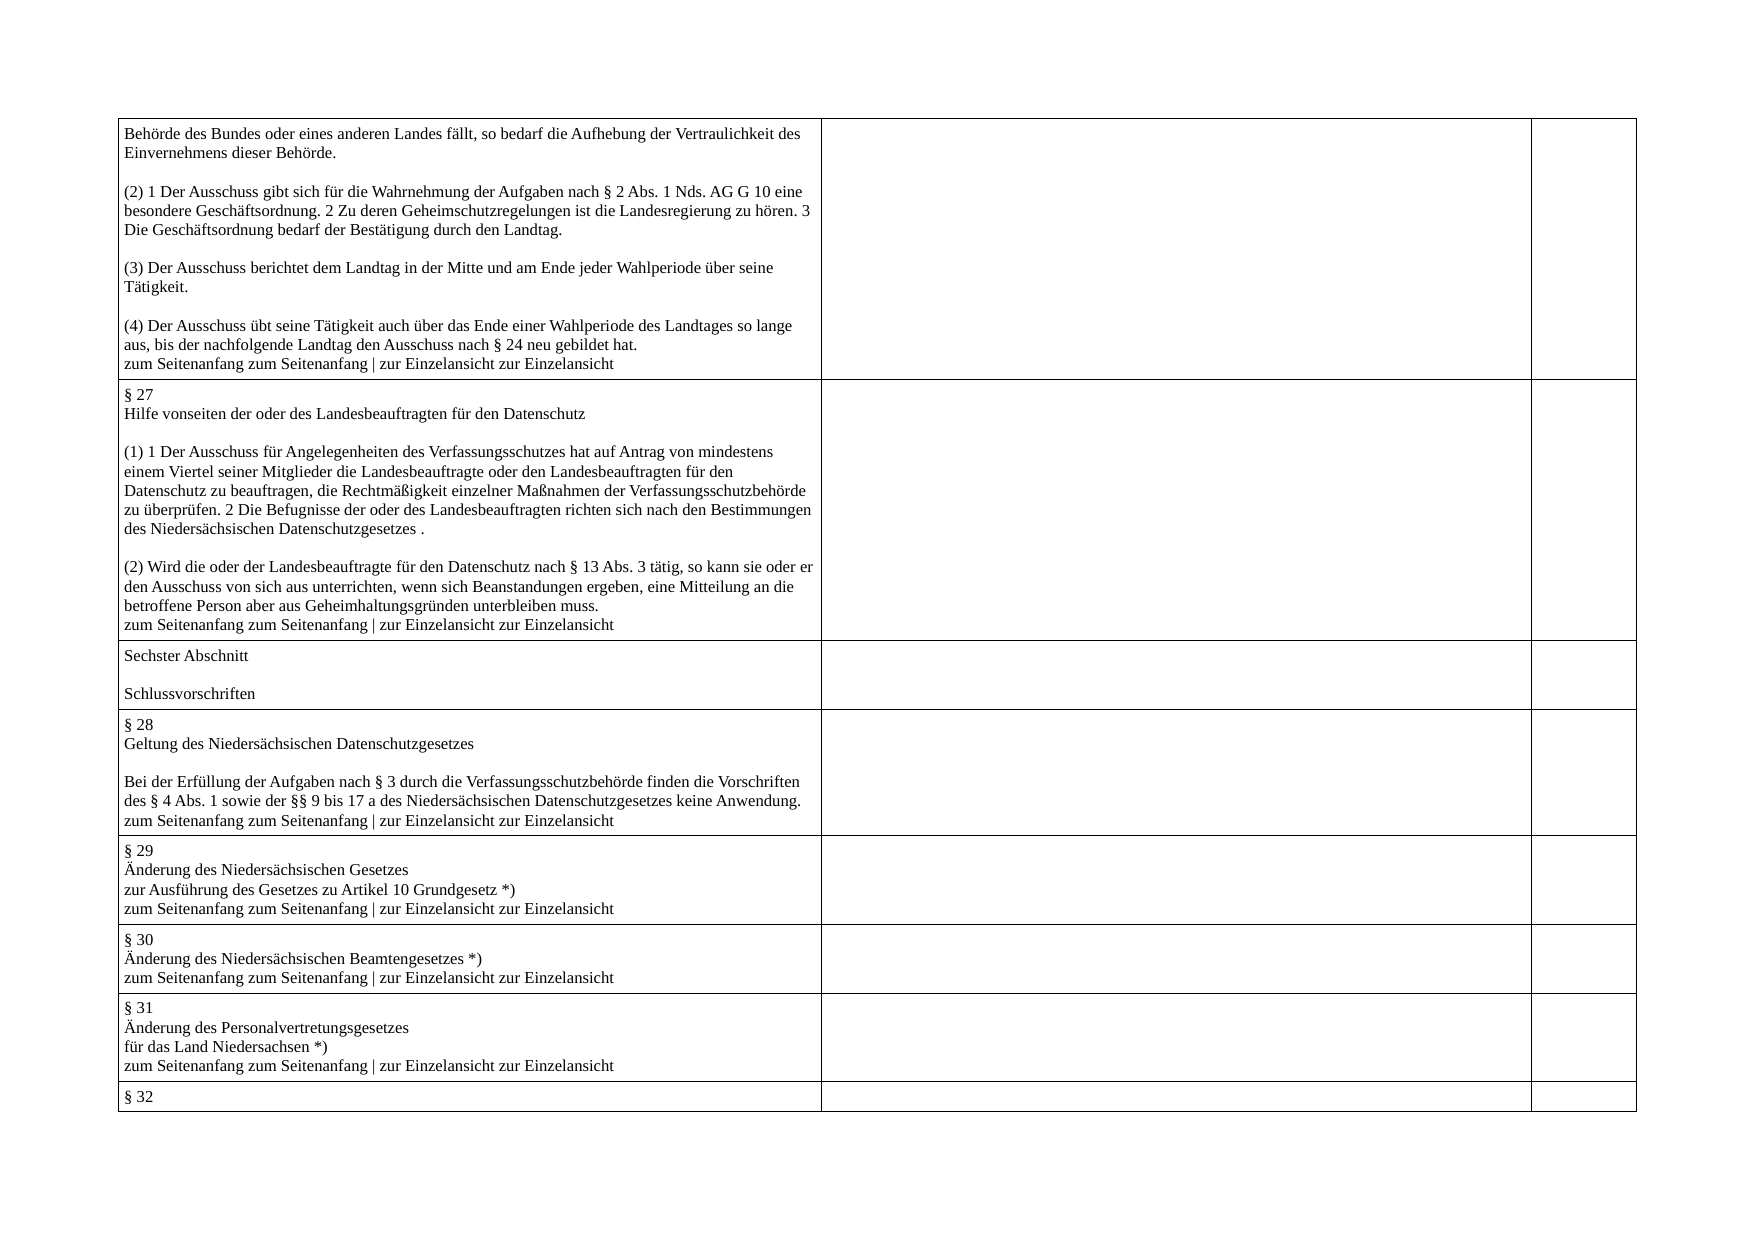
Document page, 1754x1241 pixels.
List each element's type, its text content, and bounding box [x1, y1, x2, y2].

table_cell [822, 994, 1531, 1081]
table_cell [822, 925, 1531, 992]
table_cell § 28 Geltung des Niedersächsischen Datenschutzgesetzes Bei der Erfüllung der Aufgaben nach § 3 durch die Verfassungsschutzbehörde finden die Vorschriften des § 4 Abs. 1 sowie der §§ 9 bis 17 a des Niedersächsischen Datenschutzgesetzes keine Anwendung. zum Seitenanfang zum Seitenanfang | zur Einzelansicht zur Einzelansicht [119, 710, 821, 835]
table_cell § 29 Änderung des Niedersächsischen Gesetzes zur Ausführung des Gesetzes zu Artikel 10 Grundgesetz *) zum Seitenanfang zum Seitenanfang | zur Einzelansicht zur Einzelansicht [119, 836, 821, 923]
table_cell § 32 [119, 1082, 821, 1111]
table_cell [822, 710, 1531, 835]
table_cell [822, 641, 1531, 709]
table_cell [822, 380, 1531, 639]
table_cell § 31 Änderung des Personalvertretungsgesetzes für das Land Niedersachsen *) zum Seitenanfang zum Seitenanfang | zur Einzelansicht zur Einzelansicht [119, 994, 821, 1081]
table_cell § 27 Hilfe vonseiten der oder des Landesbeauftragten für den Datenschutz (1) 1 Der Ausschuss für Angelegenheiten des Verfassungsschutzes hat auf Antrag von mindestens einem Viertel seiner Mitglieder die Landesbeauftragte oder den Landesbeauftragten für den Datenschutz zu beauftragen, die Rechtmäßigkeit einzelner Maßnahmen der Verfassungsschutzbehörde zu überprüfen. 2 Die Befugnisse der oder des Landesbeauftragten richten sich nach den Bestimmungen des Niedersächsischen Datenschutzgesetzes . (2) Wird die oder der Landesbeauftragte für den Datenschutz nach § 13 Abs. 3 tätig, so kann sie oder er den Ausschuss von sich aus unterrichten, wenn sich Beanstandungen ergeben, eine Mitteilung an die betroffene Person aber aus Geheimhaltungsgründen unterbleiben muss. zum Seitenanfang zum Seitenanfang | zur Einzelansicht zur Einzelansicht [119, 380, 821, 639]
table_cell [822, 836, 1531, 923]
table_cell [1532, 1082, 1636, 1111]
table_cell [822, 119, 1531, 379]
table_cell [1532, 836, 1636, 923]
table_cell [1532, 119, 1636, 379]
table_cell [1532, 925, 1636, 992]
table_cell [1532, 994, 1636, 1081]
table_cell [1532, 641, 1636, 709]
table_cell [822, 1082, 1531, 1111]
table_cell [1532, 710, 1636, 835]
table_cell [1532, 380, 1636, 639]
table_cell Behörde des Bundes oder eines anderen Landes fällt, so bedarf die Aufhebung der Vertraulichkeit des Einvernehmens dieser Behörde. (2) 1 Der Ausschuss gibt sich für die Wahrnehmung der Aufgaben nach § 2 Abs. 1 Nds. AG G 10 eine besondere Geschäftsordnung. 2 Zu deren Geheimschutzregelungen ist die Landesregierung zu hören. 3 Die Geschäftsordnung bedarf der Bestätigung durch den Landtag. (3) Der Ausschuss berichtet dem Landtag in der Mitte und am Ende jeder Wahlperiode über seine Tätigkeit. (4) Der Ausschuss übt seine Tätigkeit auch über das Ende einer Wahlperiode des Landtages so lange aus, bis der nachfolgende Landtag den Ausschuss nach § 24 neu gebildet hat. zum Seitenanfang zum Seitenanfang | zur Einzelansicht zur Einzelansicht [119, 119, 821, 379]
table_cell § 30 Änderung des Niedersächsischen Beamtengesetzes *) zum Seitenanfang zum Seitenanfang | zur Einzelansicht zur Einzelansicht [119, 925, 821, 992]
table_cell Sechster Abschnitt Schlussvorschriften [119, 641, 821, 709]
